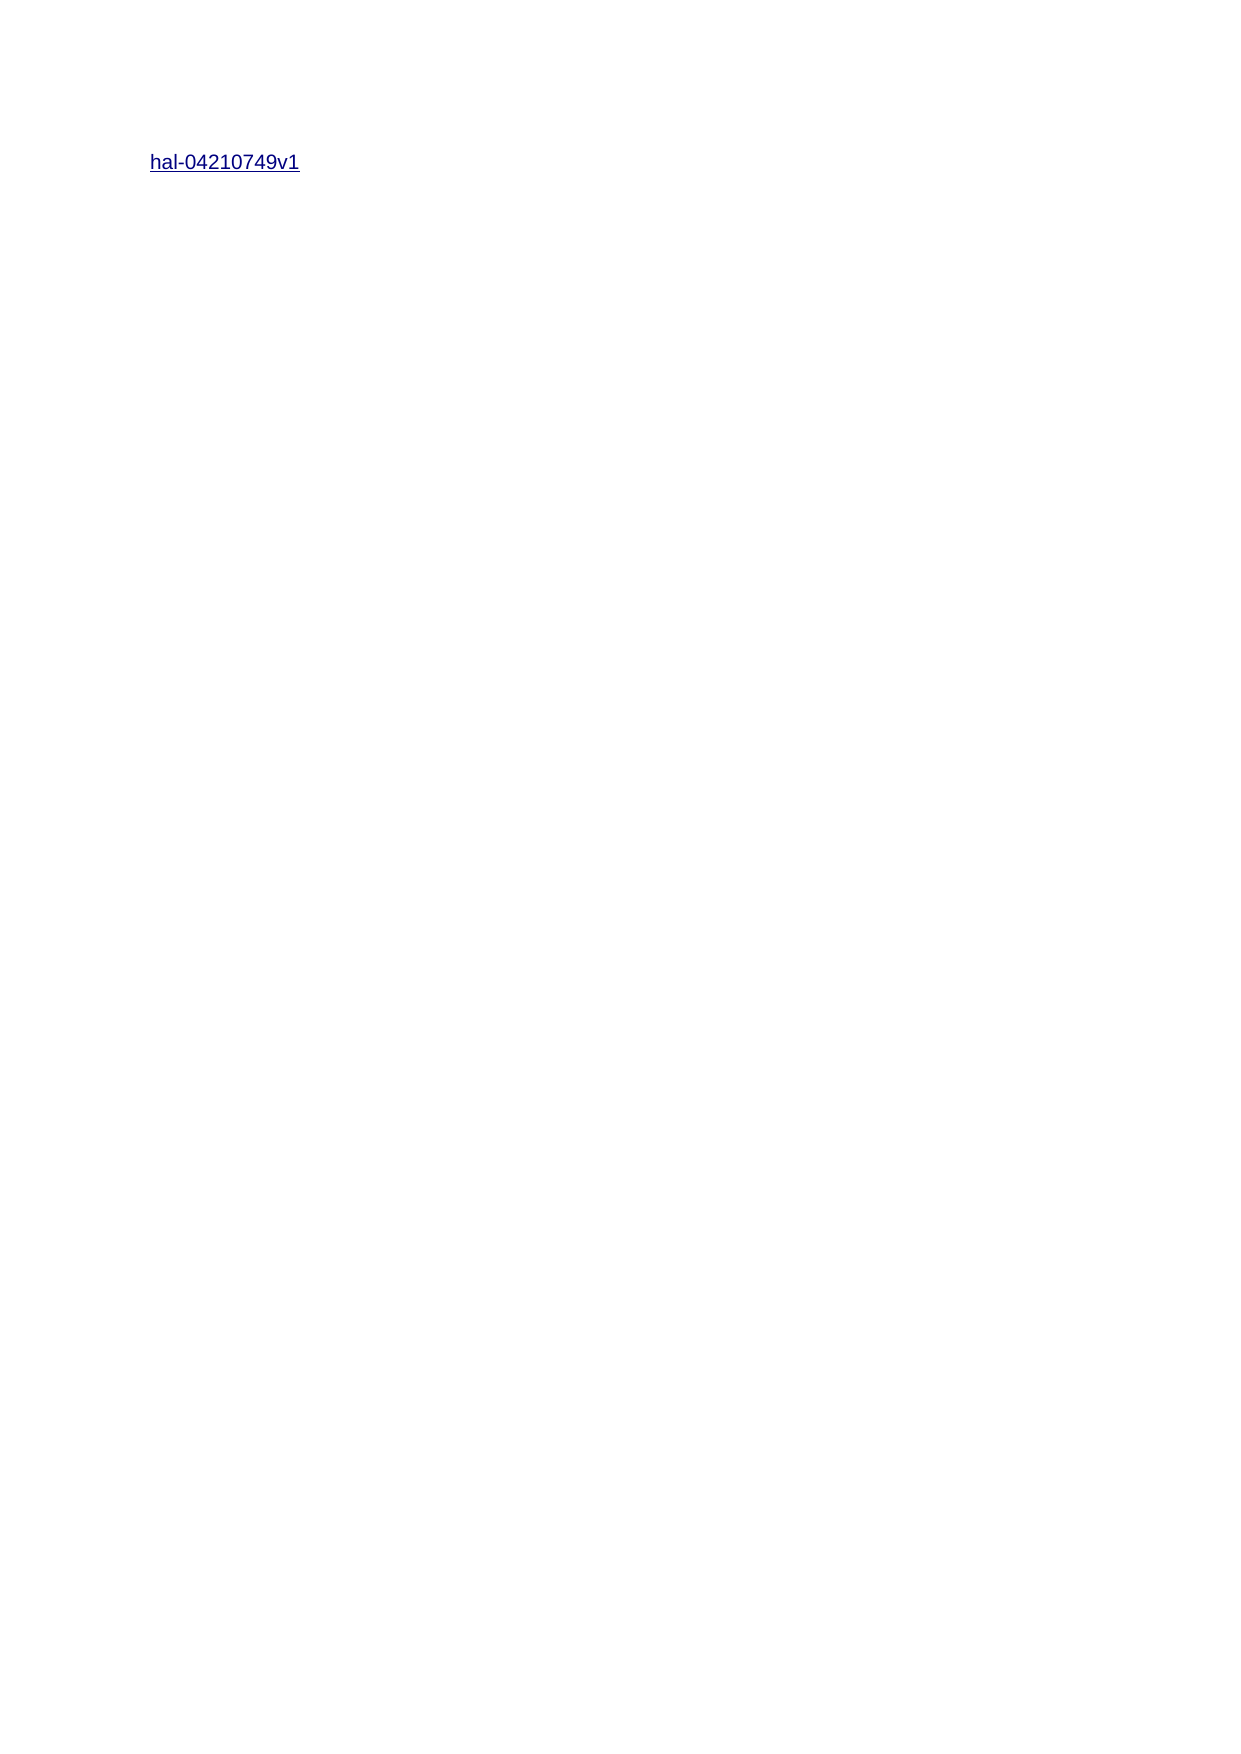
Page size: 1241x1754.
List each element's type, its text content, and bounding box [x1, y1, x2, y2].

table_header hal-04210749v1 [150, 150, 1090, 174]
